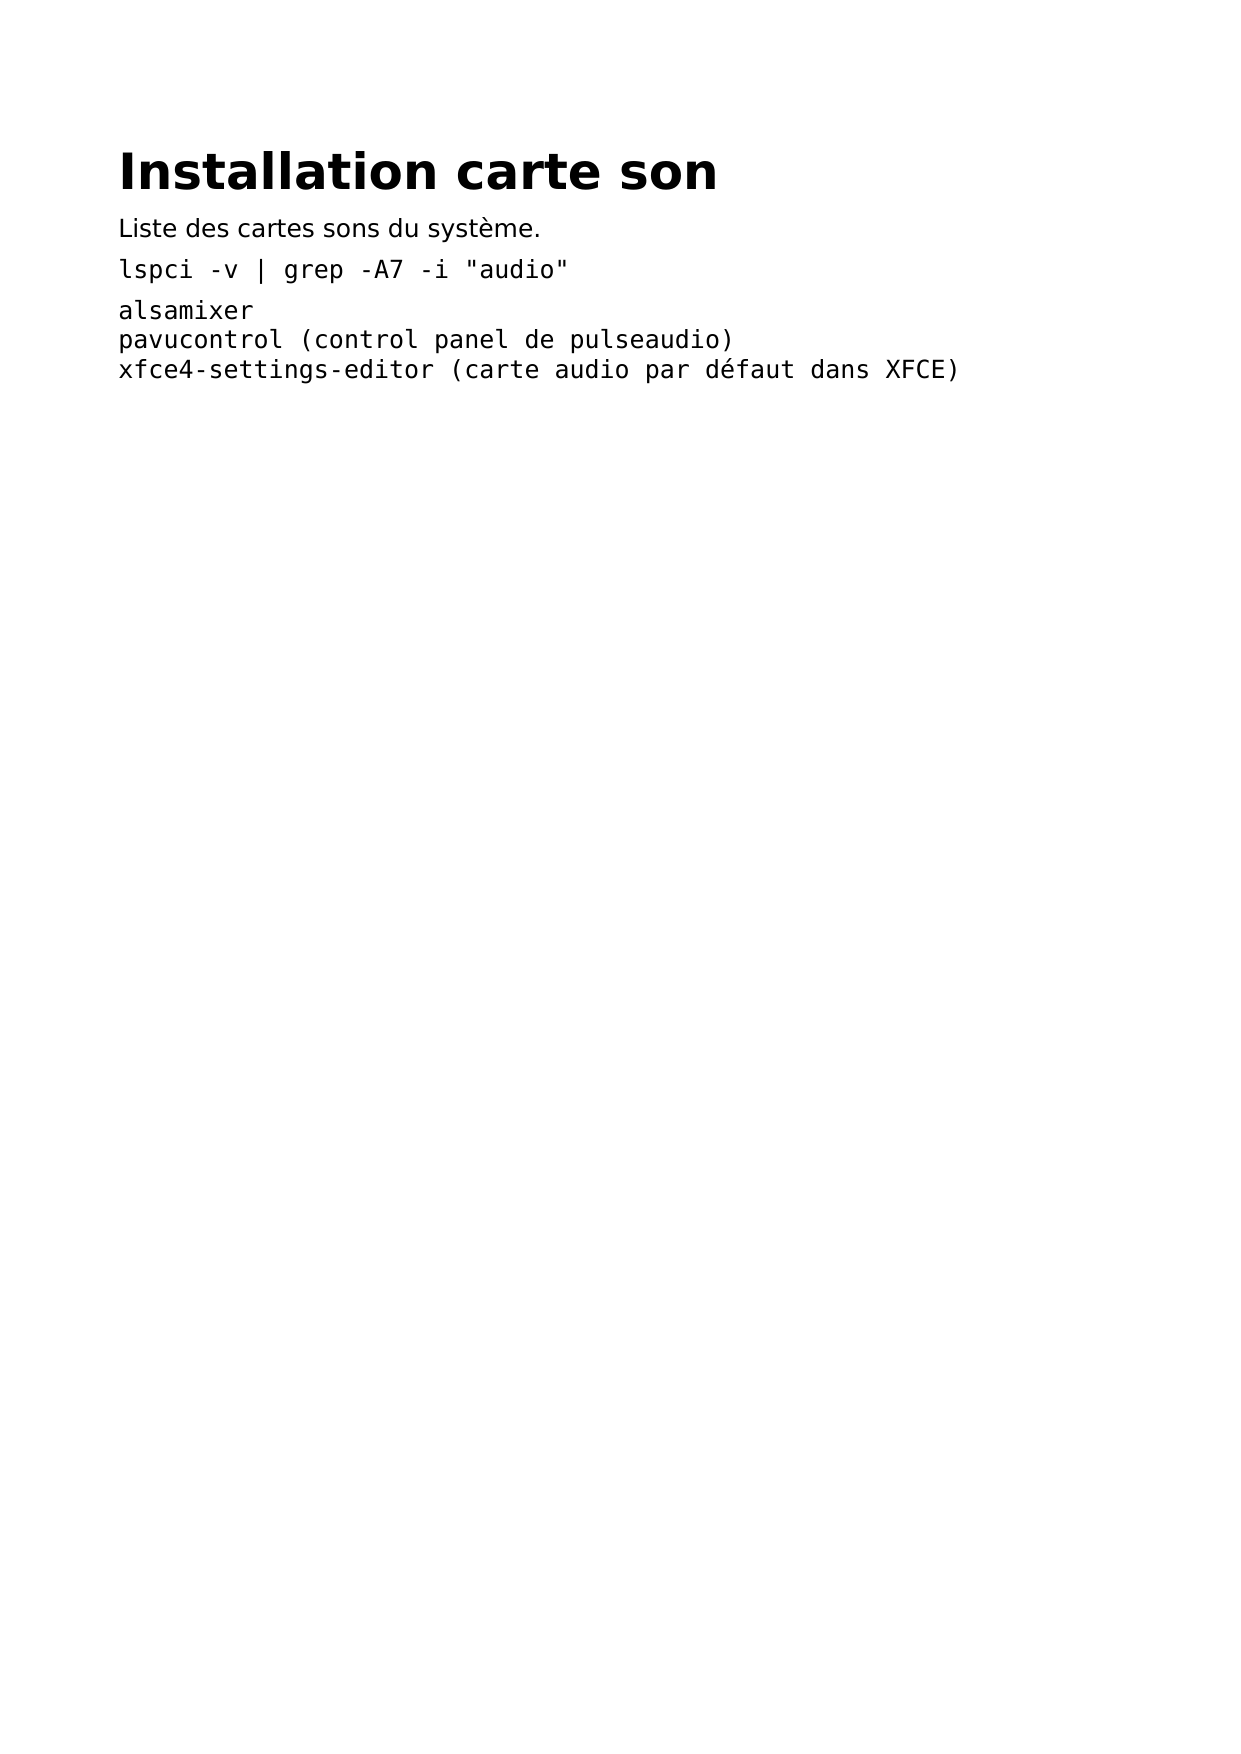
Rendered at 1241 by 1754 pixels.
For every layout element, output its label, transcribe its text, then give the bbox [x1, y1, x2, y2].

text lspci -v | grep -A7 -i "audio" [118, 256, 1122, 285]
text alsamixer pavucontrol (control panel de pulseaudio) xfce4-settings-editor (carte audio par défaut dans XFCE) [118, 296, 1122, 384]
subtitle Installation carte son [118, 143, 1122, 201]
text Liste des cartes sons du système. [118, 214, 1122, 243]
